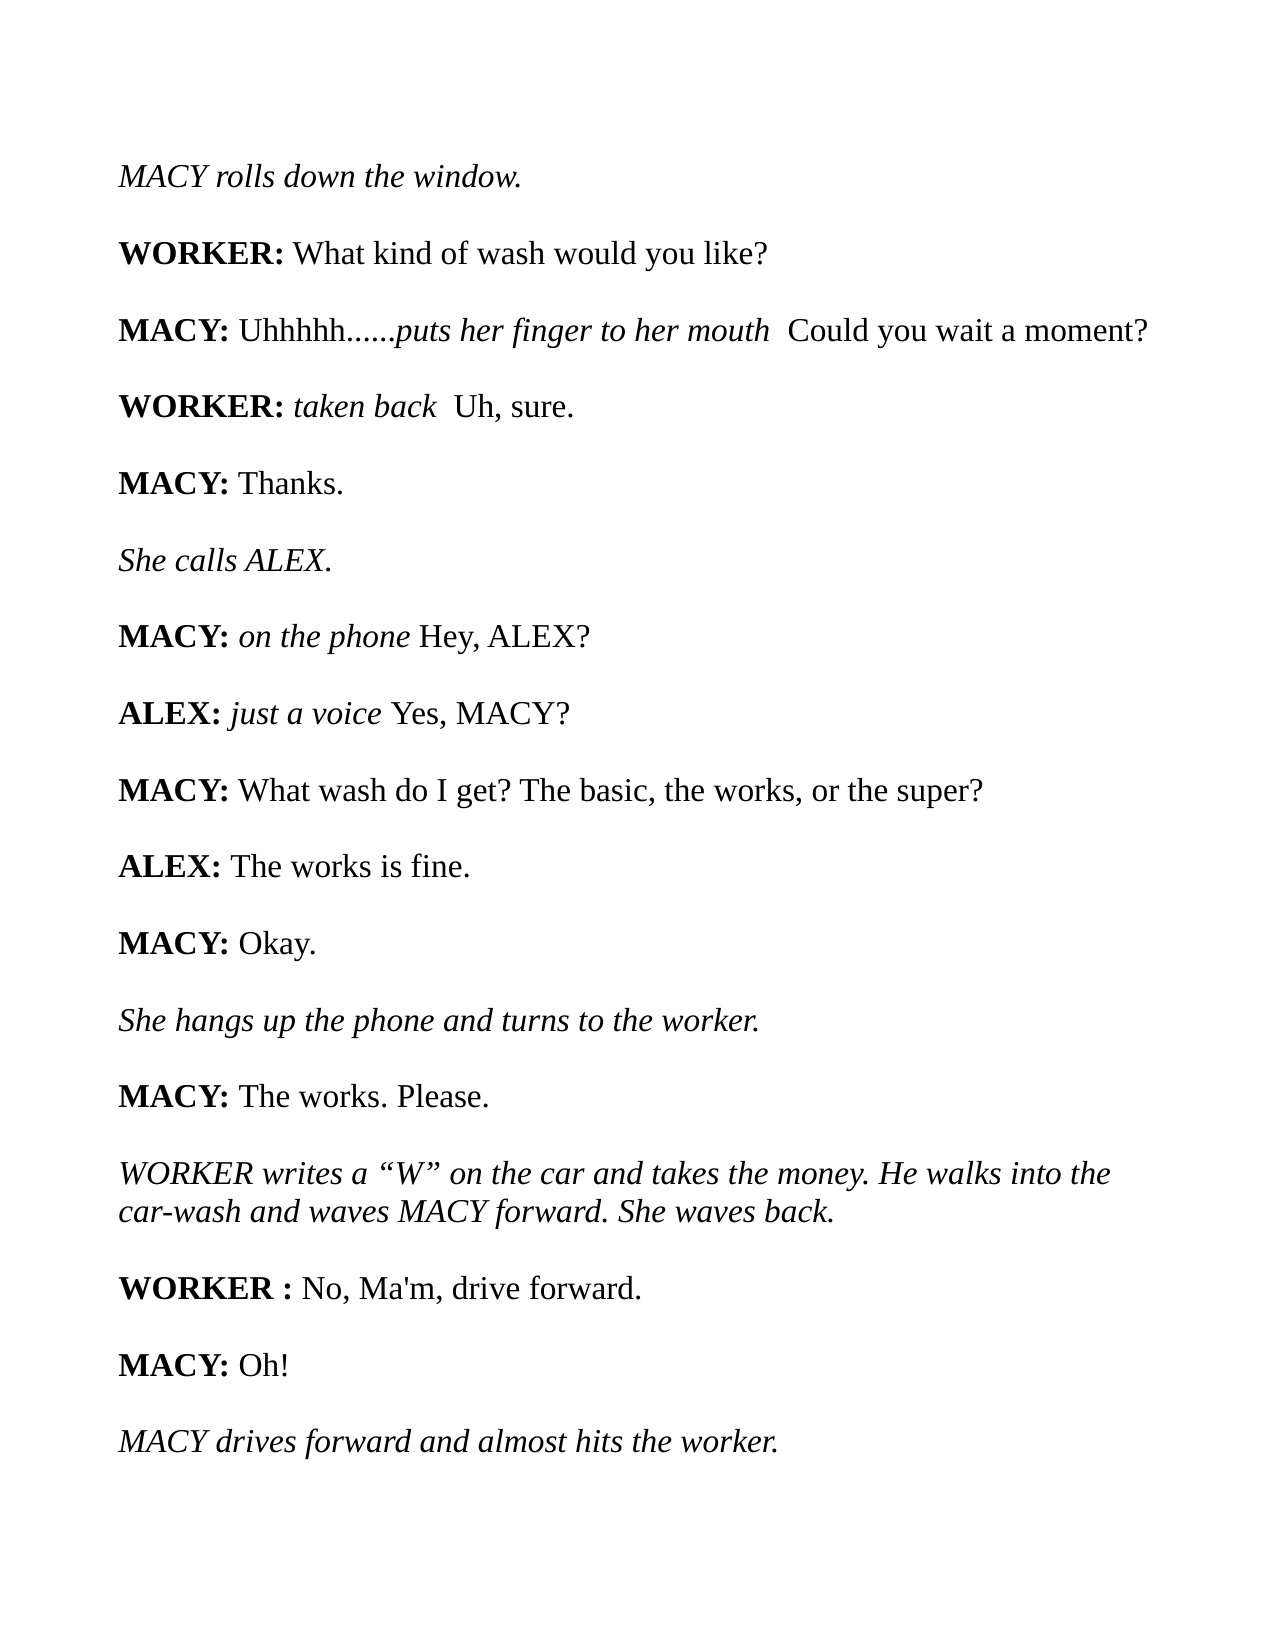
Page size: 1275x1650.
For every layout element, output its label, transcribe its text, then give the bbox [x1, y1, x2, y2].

text ALEX: The works is fine. [118, 846, 1157, 885]
text WORKER: What kind of wash would you like? MACY: Uhhhhh......puts her finger to her mouth Could you wait a moment? [118, 233, 1157, 348]
text MACY rolls down the window. [118, 156, 1157, 195]
text MACY: Thanks. [118, 463, 1157, 501]
text MACY: The works. Please. [118, 1076, 1157, 1115]
text MACY: Oh! [118, 1345, 1157, 1383]
text She hangs up the phone and turns to the worker. [118, 1000, 1157, 1038]
text MACY drives forward and almost hits the worker. [118, 1421, 1157, 1460]
text She calls ALEX. [118, 540, 1157, 578]
text MACY: What wash do I get? The basic, the works, or the super? [118, 770, 1157, 808]
text WORKER writes a “W” on the car and takes the money. He walks into the car-wash and waves MACY forward. She waves back. [118, 1153, 1157, 1230]
text WORKER : No, Ma'm, drive forward. [118, 1268, 1157, 1306]
text MACY: Okay. [118, 923, 1157, 961]
text MACY: on the phone Hey, ALEX? ALEX: just a voice Yes, MACY? [118, 616, 1157, 731]
text WORKER: taken back Uh, sure. [118, 386, 1157, 425]
